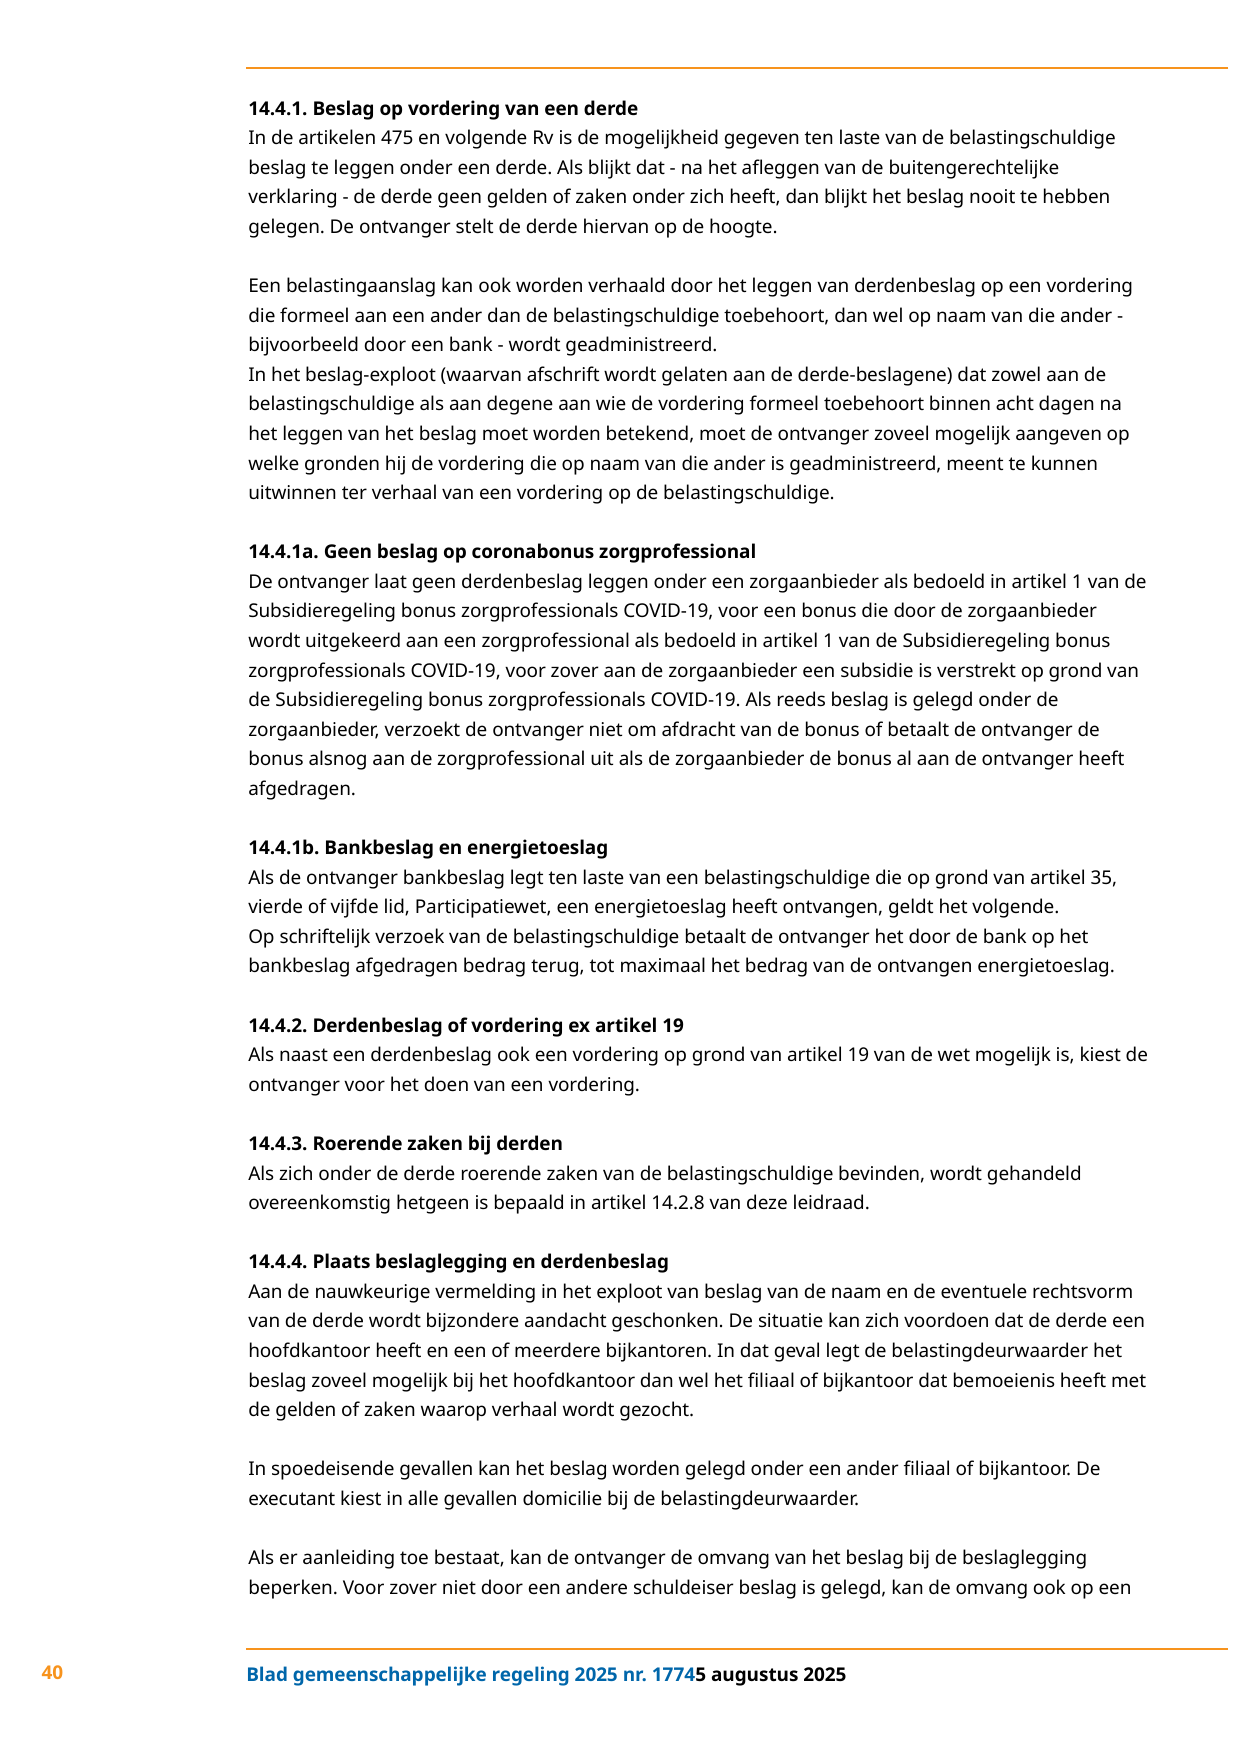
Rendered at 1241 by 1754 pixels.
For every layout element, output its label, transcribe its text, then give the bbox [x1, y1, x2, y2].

picture [41, 47, 231, 172]
text Als zich onder de derde roerende zaken van de belastingschuldige bevinden, wordt gehandeld overeenkomstig hetgeen is bepaald in artikel 14.2.8 van deze leidraad. [248, 1160, 1152, 1215]
text 14.4.2. Derdenbeslag of vordering ex artikel 19 [248, 1012, 1152, 1038]
text In spoedeisende gevallen kan het beslag worden gelegd onder een ander filiaal of bijkantoor. De executant kiest in alle gevallen domicilie bij de belastingdeurwaarder. [248, 1456, 1152, 1511]
text In het beslag-exploot (waarvan afschrift wordt gelaten aan de derde-beslagene) dat zowel aan de belastingschuldige als aan degene aan wie de vordering formeel toebehoort binnen acht dagen na het leggen van het beslag moet worden betekend, moet de ontvanger zoveel mogelijk aangeven op welke gronden hij de vordering die op naam van die ander is geadministreerd, meent te kunnen uitwinnen ter verhaal van een vordering op de belastingschuldige. [248, 361, 1152, 505]
text Aan de nauwkeurige vermelding in het exploot van beslag van de naam en de eventuele rechtsvorm van de derde wordt bijzondere aandacht geschonken. De situatie kan zich voordoen dat de derde een hoofdkantoor heeft en een of meerdere bijkantoren. In dat geval legt de belastingdeurwaarder het beslag zoveel mogelijk bij het hoofdkantoor dan wel het filiaal of bijkantoor dat bemoeienis heeft met de gelden of zaken waarop verhaal wordt gezocht. [248, 1278, 1152, 1422]
text 14.4.1. Beslag op vordering van een derde [248, 95, 1152, 121]
text Als er aanleiding toe bestaat, kan de ontvanger de omvang van het beslag bij de beslaglegging beperken. Voor zover niet door een andere schuldeiser beslag is gelegd, kan de omvang ook op een [248, 1544, 1152, 1600]
text 14.4.1b. Bankbeslag en energietoeslag [248, 834, 1152, 860]
text 14.4.4. Plaats beslaglegging en derdenbeslag [248, 1248, 1152, 1274]
text Als naast een derdenbeslag ook een vordering op grond van artikel 19 van de wet mogelijk is, kiest de ontvanger voor het doen van een vordering. [248, 1041, 1152, 1097]
text In de artikelen 475 en volgende Rv is de mogelijkheid gegeven ten laste van de belastingschuldige beslag te leggen onder een derde. Als blijkt dat - na het afleggen van de buitengerechtelijke verklaring - de derde geen gelden of zaken onder zich heeft, dan blijkt het beslag nooit te hebben gelegen. De ontvanger stelt de derde hiervan op de hoogte. [248, 124, 1152, 239]
text De ontvanger laat geen derdenbeslag leggen onder een zorgaanbieder als bedoeld in artikel 1 van de Subsidieregeling bonus zorgprofessionals COVID-19, voor een bonus die door de zorgaanbieder wordt uitgekeerd aan een zorgprofessional als bedoeld in artikel 1 van de Subsidieregeling bonus zorgprofessionals COVID-19, voor zover aan de zorgaanbieder een subsidie is verstrekt op grond van de Subsidieregeling bonus zorgprofessionals COVID-19. Als reeds beslag is gelegd onder de zorgaanbieder, verzoekt de ontvanger niet om afdracht van de bonus of betaalt de ontvanger de bonus alsnog aan de zorgprofessional uit als de zorgaanbieder de bonus al aan de ontvanger heeft afgedragen. [248, 568, 1152, 801]
text Een belastingaanslag kan ook worden verhaald door het leggen van derdenbeslag op een vordering die formeel aan een ander dan de belastingschuldige toebehoort, dan wel op naam van die ander - bijvoorbeeld door een bank - wordt geadministreerd. [248, 272, 1152, 357]
text 14.4.3. Roerende zaken bij derden [248, 1130, 1152, 1156]
text 14.4.1a. Geen beslag op coronabonus zorgprofessional [248, 538, 1152, 564]
text Als de ontvanger bankbeslag legt ten laste van een belastingschuldige die op grond van artikel 35, vierde of vijfde lid, Participatiewet, een energietoeslag heeft ontvangen, geldt het volgende. [248, 864, 1152, 919]
text Op schriftelijk verzoek van de belastingschuldige betaalt de ontvanger het door de bank op het bankbeslag afgedragen bedrag terug, tot maximaal het bedrag van de ontvangen energietoeslag. [248, 923, 1152, 978]
